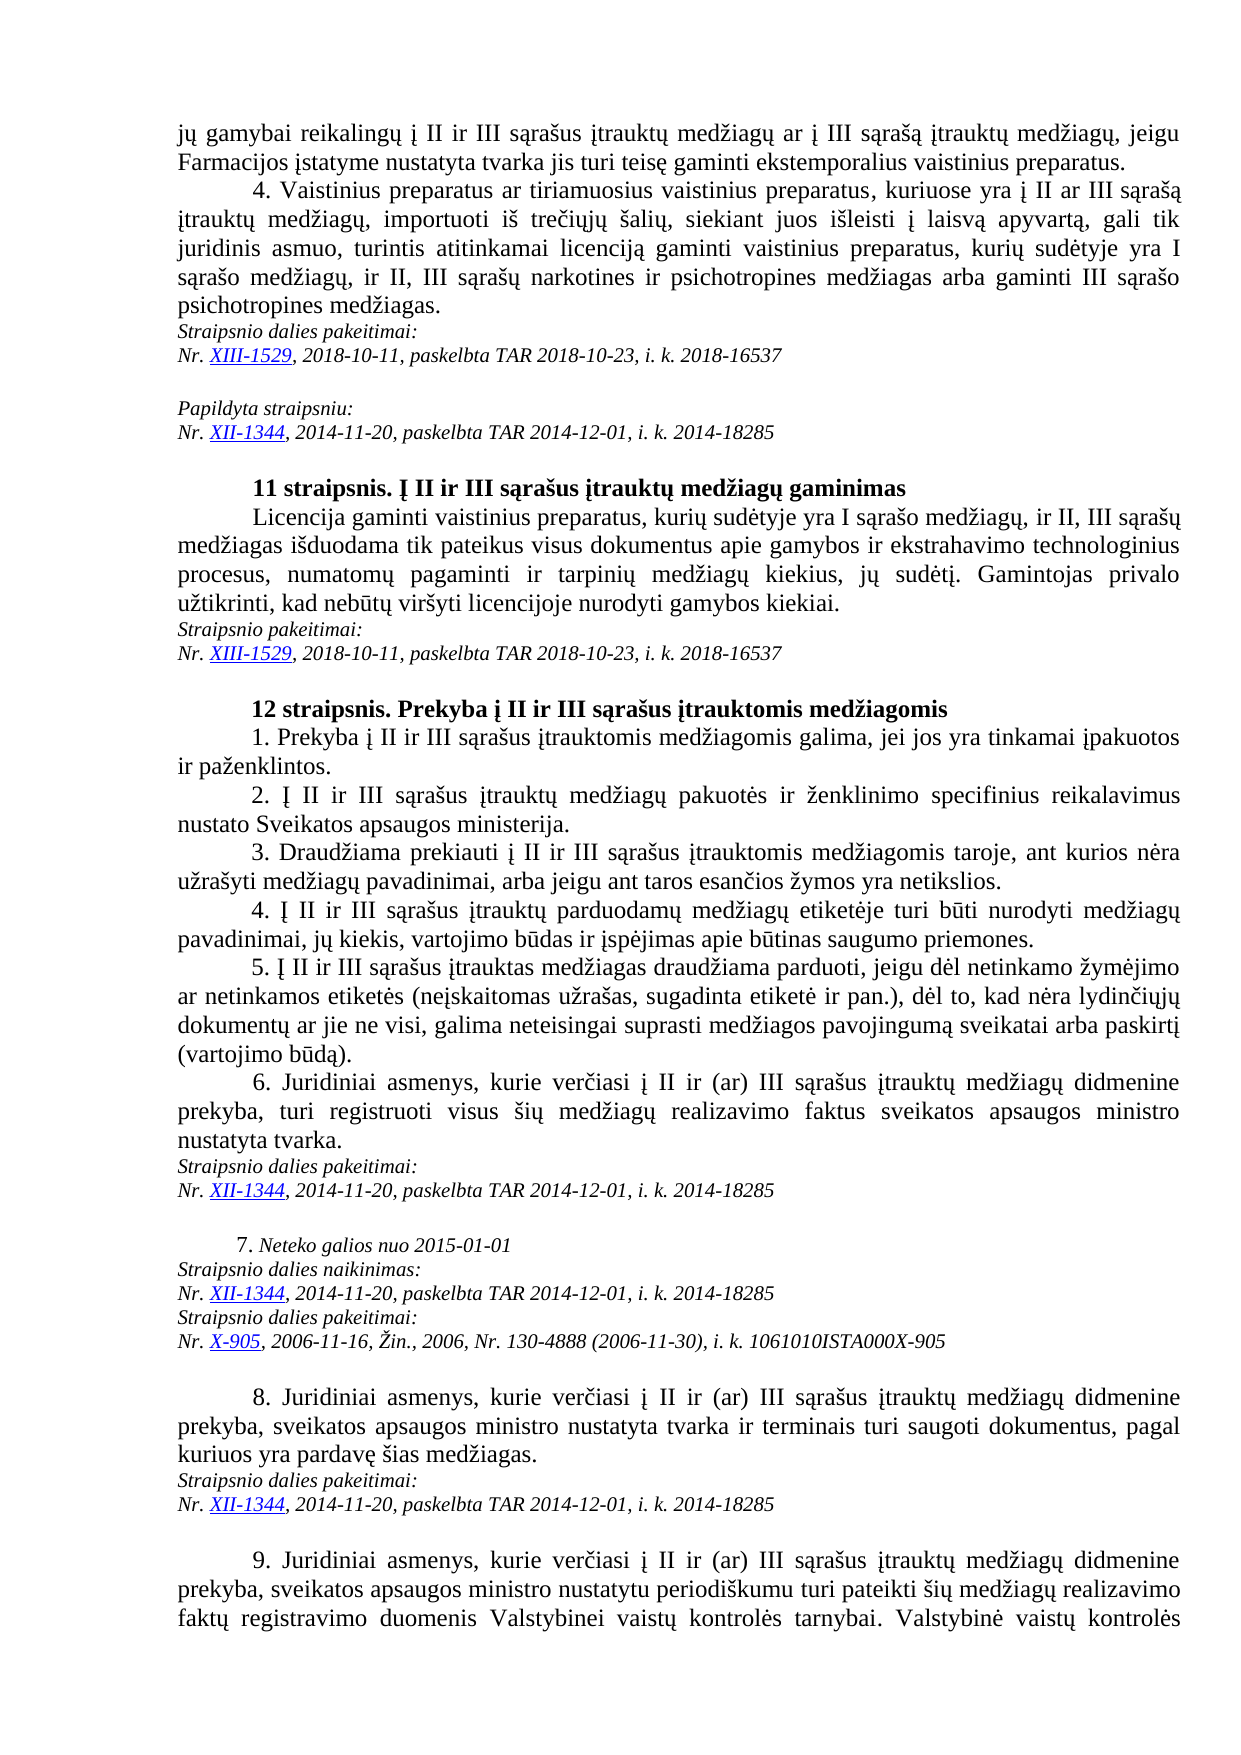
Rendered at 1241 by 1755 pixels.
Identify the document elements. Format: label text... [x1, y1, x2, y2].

text 2. Į II ir III sąrašus įtrauktų medžiagų pakuotės ir ženklinimo specifinius reikalavimus nustato Sveikatos apsaugos ministerija. [177, 780, 1181, 837]
text Licencija gaminti vaistinius preparatus, kurių sudėtyje yra I sąrašo medžiagų, ir II, III sąrašų medžiagas išduodama tik pateikus visus dokumentus apie gamybos ir ekstrahavimo technologinius procesus, numatomų pagaminti ir tarpinių medžiagų kiekius, jų sudėtį. Gamintojas privalo užtikrinti, kad nebūtų viršyti licencijoje nurodyti gamybos kiekiai. [177, 502, 1181, 617]
text 7. Neteko galios nuo 2015-01-01 [177, 1231, 1181, 1257]
text 12 straipsnis. Prekyba į II ir III sąrašus įtrauktomis medžiagomis [177, 694, 1181, 722]
text Nr. XII-1344, 2014-11-20, paskelbta TAR 2014-12-01, i. k. 2014-18285 [177, 1492, 1181, 1516]
text Nr. XIII-1529, 2018-10-11, paskelbta TAR 2018-10-23, i. k. 2018-16537 [177, 641, 1181, 665]
text 11 straipsnis. Į II ir III sąrašus įtrauktų medžiagų gaminimas [177, 473, 1181, 502]
text Straipsnio dalies pakeitimai: [177, 1154, 1181, 1178]
text 9. Juridiniai asmenys, kurie verčiasi į II ir (ar) III sąrašus įtrauktų medžiagų didmenine prekyba, sveikatos apsaugos ministro nustatytu periodiškumu turi pateikti šių medžiagų realizavimo faktų registravimo duomenis Valstybinei vaistų kontrolės tarnybai. Valstybinė vaistų kontrolės [177, 1545, 1181, 1631]
text jų gamybai reikalingų į II ir III sąrašus įtrauktų medžiagų ar į III sąrašą įtrauktų medžiagų, jeigu Farmacijos įstatyme nustatyta tvarka jis turi teisę gaminti ekstemporalius vaistinius preparatus. [177, 118, 1181, 176]
text 1. Prekyba į II ir III sąrašus įtrauktomis medžiagomis galima, jei jos yra tinkamai įpakuotos ir paženklintos. [177, 722, 1181, 780]
text Nr. XII-1344, 2014-11-20, paskelbta TAR 2014-12-01, i. k. 2014-18285 [177, 420, 1181, 444]
text Nr. XII-1344, 2014-11-20, paskelbta TAR 2014-12-01, i. k. 2014-18285 [177, 1281, 1181, 1305]
text Papildyta straipsniu: [177, 396, 1181, 420]
text Nr. X-905, 2006-11-16, Žin., 2006, Nr. 130-4888 (2006-11-30), i. k. 1061010ISTA000X-905 [177, 1329, 1181, 1353]
text Nr. XII-1344, 2014-11-20, paskelbta TAR 2014-12-01, i. k. 2014-18285 [177, 1178, 1181, 1202]
text Straipsnio dalies naikinimas: [177, 1257, 1181, 1281]
text 4. Į II ir III sąrašus įtrauktų parduodamų medžiagų etiketėje turi būti nurodyti medžiagų pavadinimai, jų kiekis, vartojimo būdas ir įspėjimas apie būtinas saugumo priemones. [177, 895, 1181, 952]
text Straipsnio dalies pakeitimai: [177, 319, 1181, 343]
text Straipsnio dalies pakeitimai: [177, 1468, 1181, 1492]
text 6. Juridiniai asmenys, kurie verčiasi į II ir (ar) III sąrašus įtrauktų medžiagų didmenine prekyba, turi registruoti visus šių medžiagų realizavimo faktus sveikatos apsaugos ministro nustatyta tvarka. [177, 1067, 1181, 1154]
text Straipsnio dalies pakeitimai: [177, 1305, 1181, 1329]
text Straipsnio pakeitimai: [177, 617, 1181, 641]
text 3. Draudžiama prekiauti į II ir III sąrašus įtrauktomis medžiagomis taroje, ant kurios nėra užrašyti medžiagų pavadinimai, arba jeigu ant taros esančios žymos yra netikslios. [177, 837, 1181, 895]
text Nr. XIII-1529, 2018-10-11, paskelbta TAR 2018-10-23, i. k. 2018-16537 [177, 343, 1181, 367]
text 4. Vaistinius preparatus ar tiriamuosius vaistinius preparatus, kuriuose yra į II ar III sąrašą įtrauktų medžiagų, importuoti iš trečiųjų šalių, siekiant juos išleisti į laisvą apyvartą, gali tik juridinis asmuo, turintis atitinkamai licenciją gaminti vaistinius preparatus, kurių sudėtyje yra I sąrašo medžiagų, ir II, III sąrašų narkotines ir psichotropines medžiagas arba gaminti III sąrašo psichotropines medžiagas. [177, 176, 1181, 319]
text 8. Juridiniai asmenys, kurie verčiasi į II ir (ar) III sąrašus įtrauktų medžiagų didmenine prekyba, sveikatos apsaugos ministro nustatyta tvarka ir terminais turi saugoti dokumentus, pagal kuriuos yra pardavę šias medžiagas. [177, 1382, 1181, 1468]
text 5. Į II ir III sąrašus įtrauktas medžiagas draudžiama parduoti, jeigu dėl netinkamo žymėjimo ar netinkamos etiketės (neįskaitomas užrašas, sugadinta etiketė ir pan.), dėl to, kad nėra lydinčiųjų dokumentų ar jie ne visi, galima neteisingai suprasti medžiagos pavojingumą sveikatai arba paskirtį (vartojimo būdą). [177, 952, 1181, 1067]
